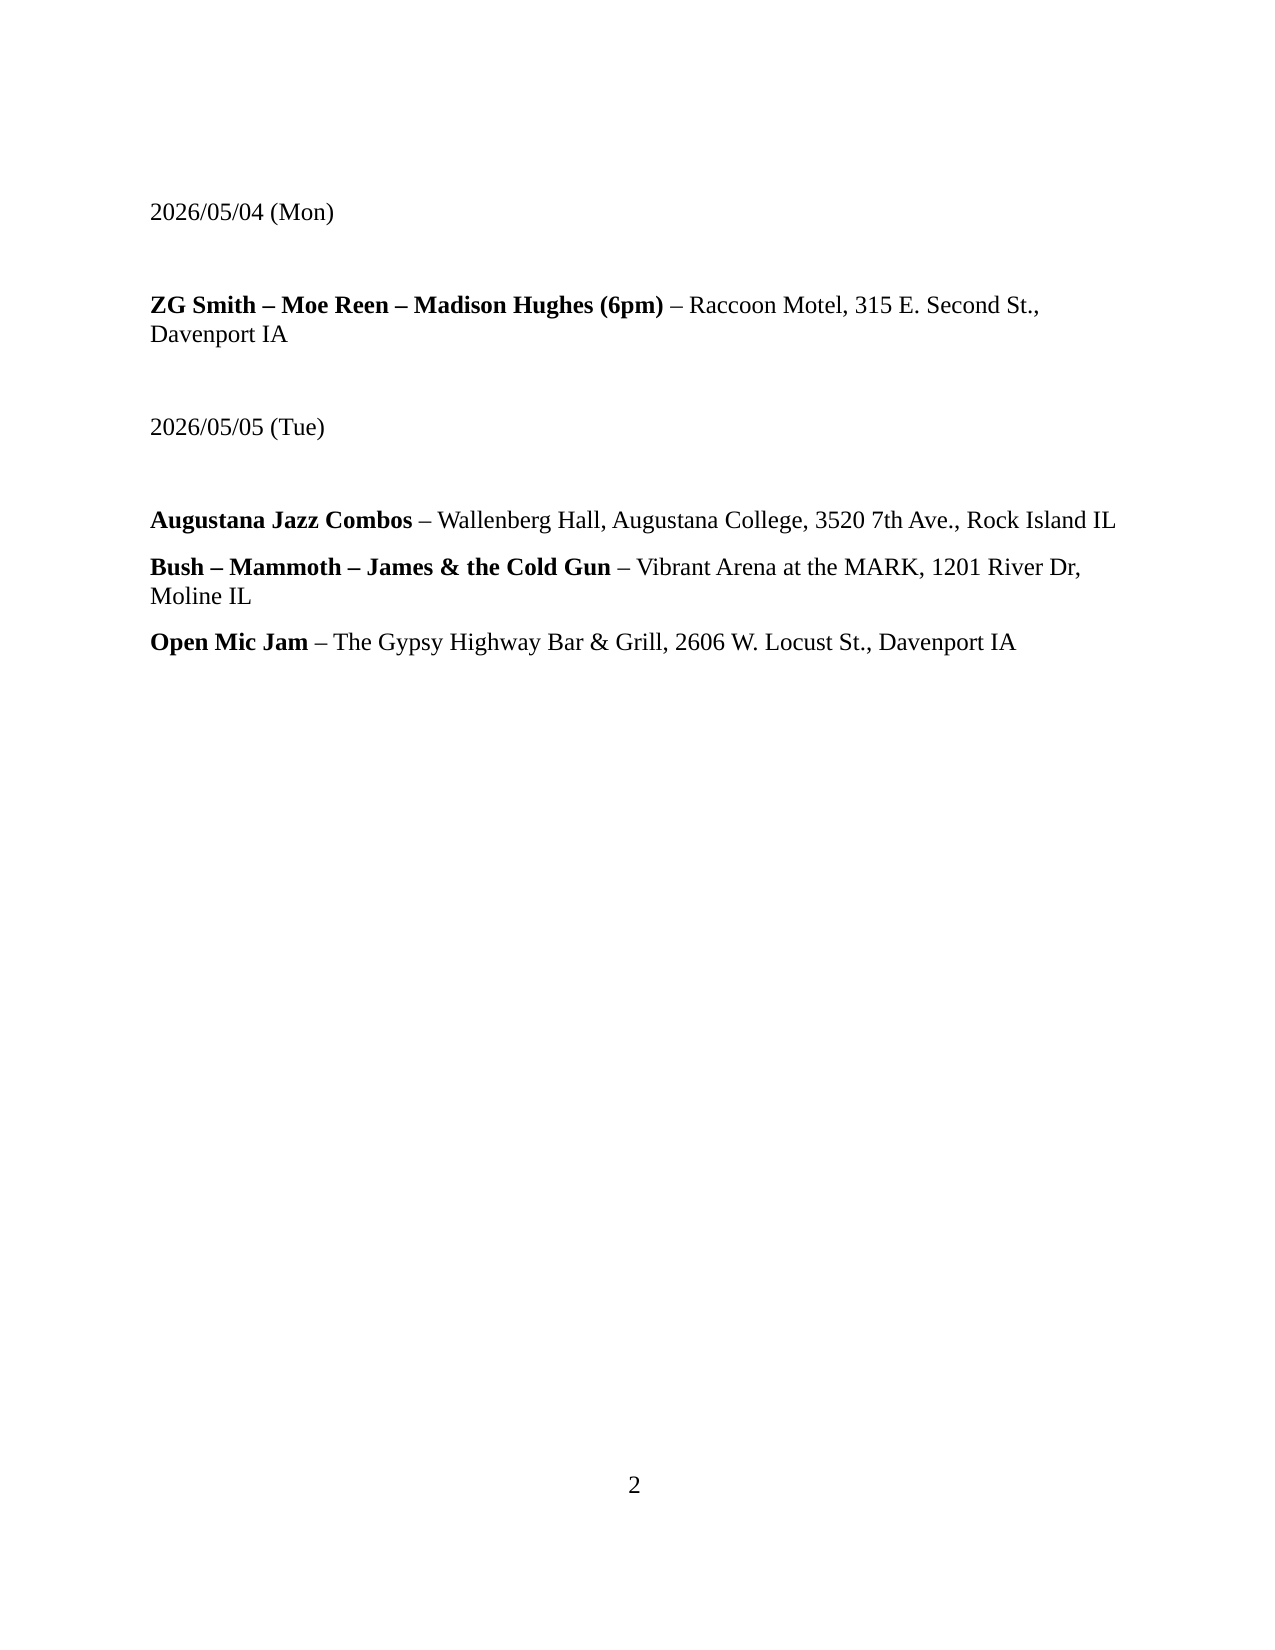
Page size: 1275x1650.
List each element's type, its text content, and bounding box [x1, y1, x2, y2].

text ZG Smith – Moe Reen – Madison Hughes (6pm) – Raccoon Motel, 315 E. Second St., Davenport IA [150, 290, 1125, 347]
text Augustana Jazz Combos – Wallenberg Hall, Augustana College, 3520 7th Ave., Rock Island IL [150, 505, 1125, 534]
text 2026/05/05 (Tue) [150, 412, 1125, 441]
text Open Mic Jam – The Gypsy Highway Bar & Grill, 2606 W. Locust St., Davenport IA [150, 627, 1125, 656]
text 2026/05/04 (Mon) [150, 197, 1125, 225]
text Bush – Mammoth – James & the Cold Gun – Vibrant Arena at the MARK, 1201 River Dr, Moline IL [150, 552, 1125, 609]
